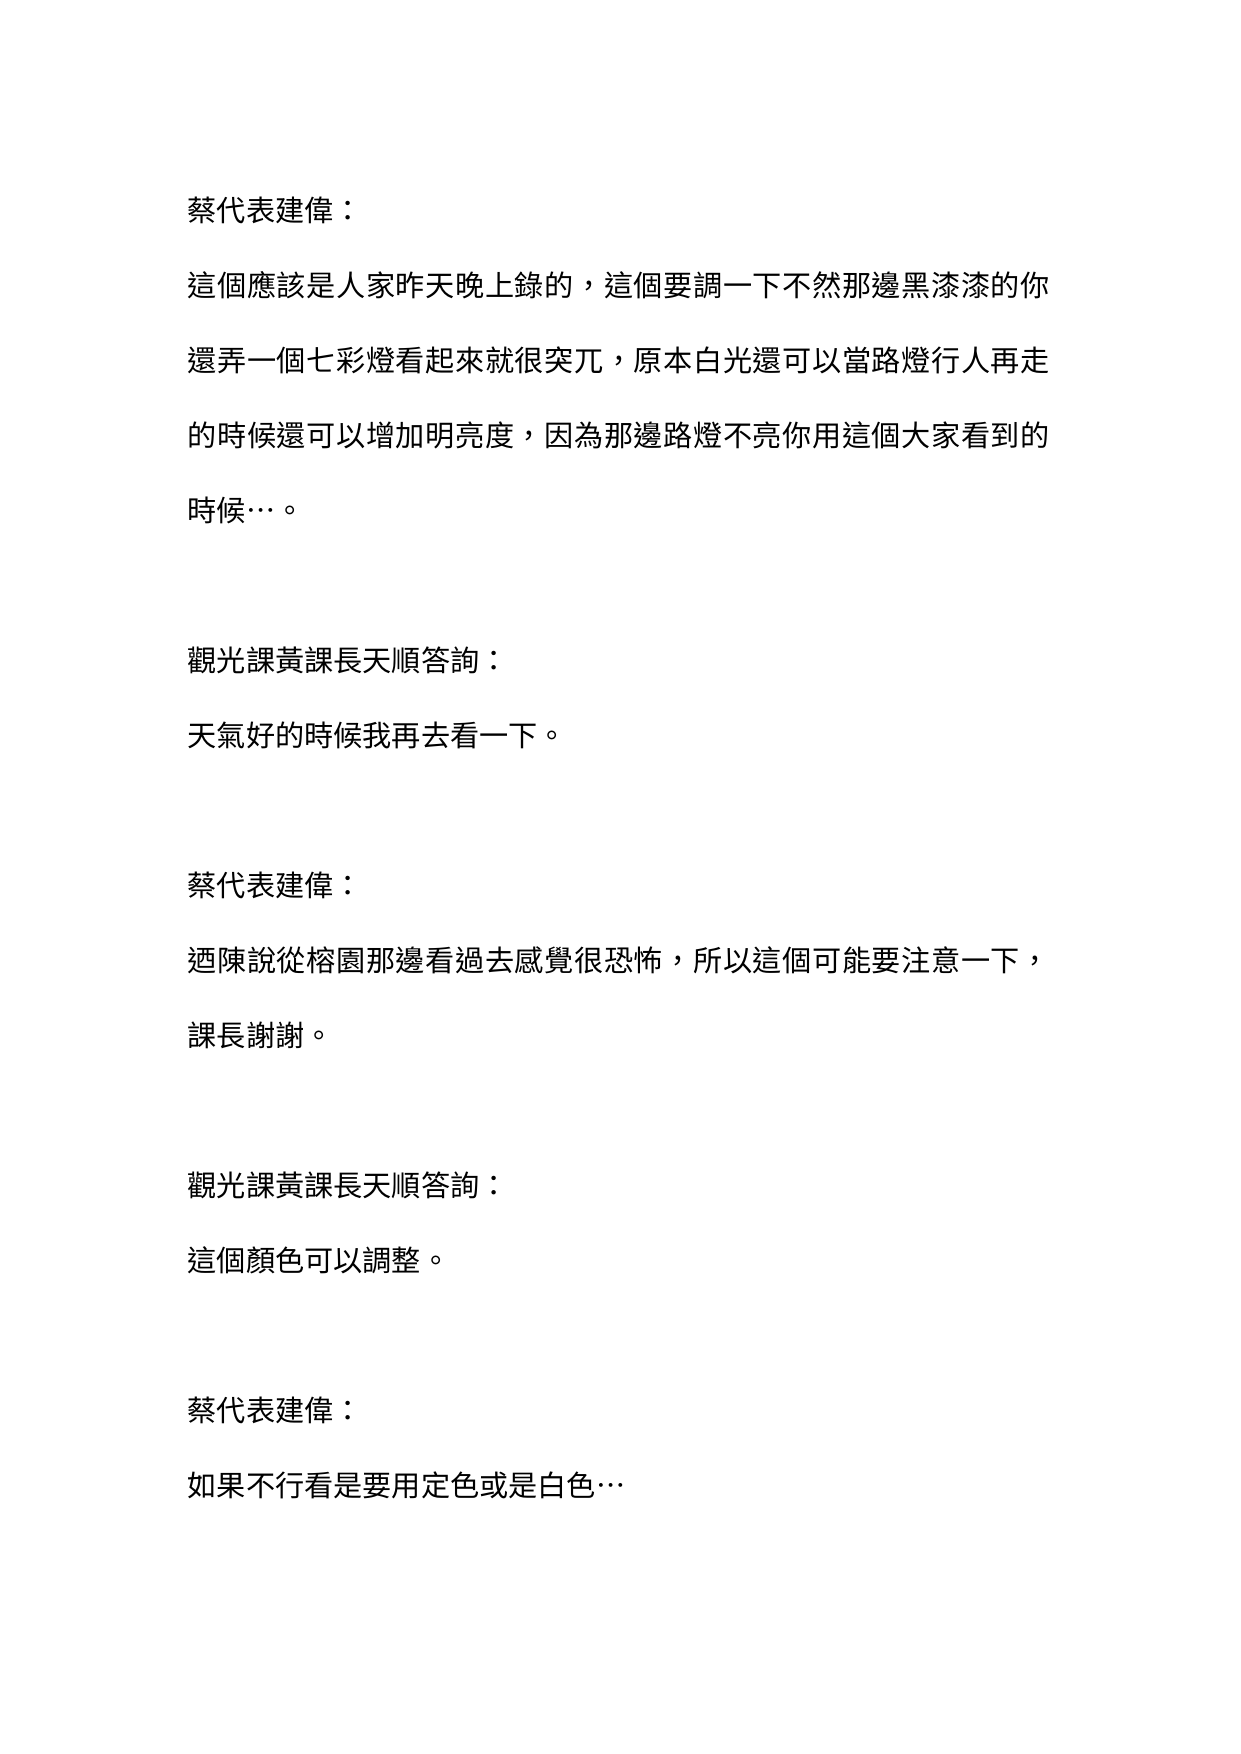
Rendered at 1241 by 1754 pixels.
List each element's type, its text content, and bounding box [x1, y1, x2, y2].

text 觀光課黃課長天順答詢： [187, 1139, 1053, 1214]
text 蔡代表建偉： [187, 1364, 1053, 1439]
text 蔡代表建偉： [187, 839, 1053, 914]
text 觀光課黃課長天順答詢： [187, 614, 1053, 689]
text 這個應該是人家昨天晚上錄的，這個要調一下不然那邊黑漆漆的你還弄一個七彩燈看起來就很突兀，原本白光還可以當路燈行人再走的時候還可以增加明亮度，因為那邊路燈不亮你用這個大家看到的時候…。 [187, 239, 1053, 539]
text 如果不行看是要用定色或是白色… [187, 1439, 1053, 1514]
text 蔡代表建偉： [187, 164, 1053, 239]
text 天氣好的時候我再去看一下。 [187, 689, 1053, 764]
text 這個顏色可以調整。 [187, 1214, 1053, 1289]
text 迺陳說從榕園那邊看過去感覺很恐怖，所以這個可能要注意一下，課長謝謝。 [187, 914, 1053, 1064]
